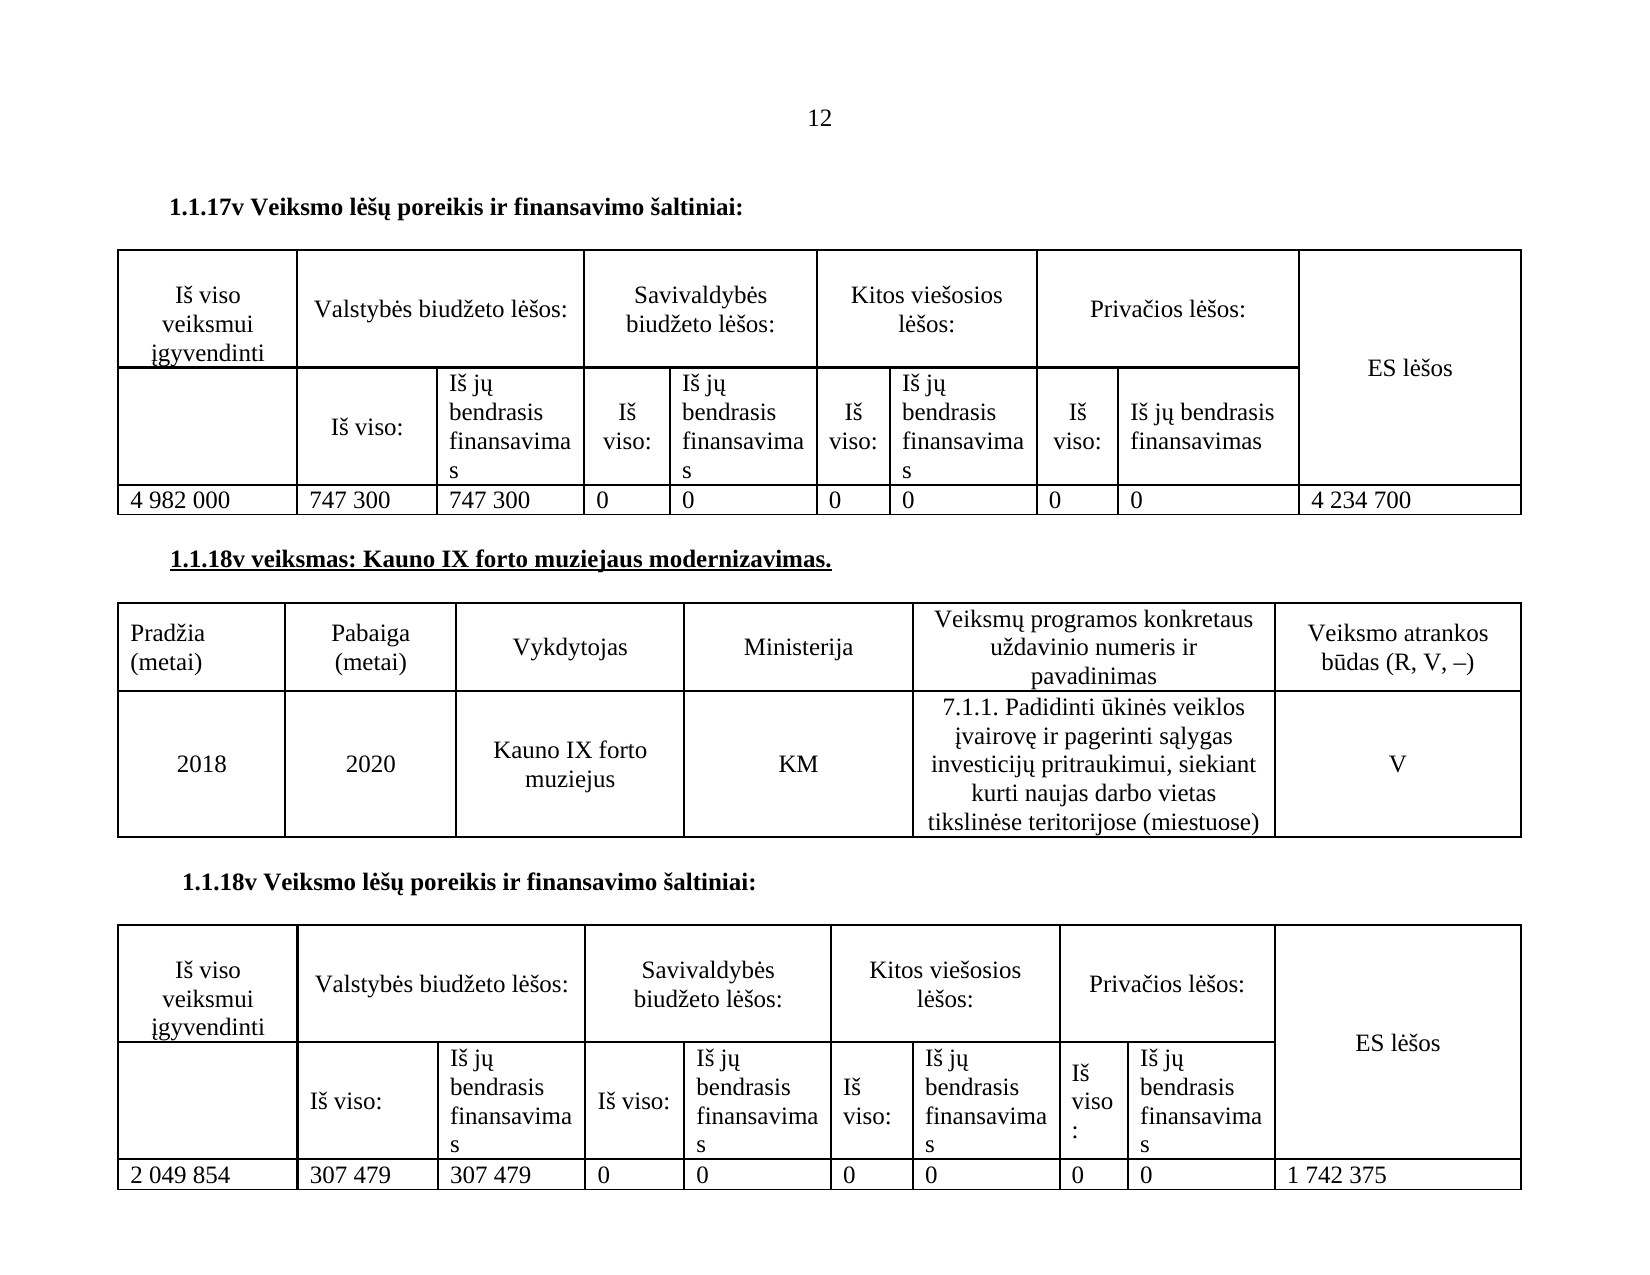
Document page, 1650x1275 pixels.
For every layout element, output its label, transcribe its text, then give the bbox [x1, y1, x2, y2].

table_cell 1.1.18v Veiksmo lėšų poreikis ir finansavimo šaltiniai: [118, 838, 1521, 924]
table_cell 307 479 [439, 1160, 584, 1189]
table_cell Iš viso: [1061, 1043, 1127, 1158]
table_cell 747 300 [298, 486, 436, 514]
table_cell Iš viso: [832, 1043, 912, 1158]
table_cell V [1276, 692, 1520, 836]
table_cell Privačios lėšos: [1038, 251, 1298, 366]
table_cell 4 234 700 [1300, 486, 1520, 514]
table_cell 1.1.17v Veiksmo lėšų poreikis ir finansavimo šaltiniai: [118, 161, 1521, 249]
table_cell Iš jų bendrasis finansavimas [914, 1043, 1059, 1158]
text 1.1.18v veiksmas: Kauno IX forto muziejaus modernizavimas. [118, 544, 1521, 573]
table_header Ministerija [685, 604, 912, 690]
table_cell Iš jų bendrasis finansavimas [438, 369, 583, 483]
table_header Pradžia (metai) [119, 604, 284, 690]
table_cell Privačios lėšos: [1061, 926, 1274, 1041]
table_cell 1 742 375 [1276, 1160, 1520, 1189]
table_cell Kauno IX forto muziejus [457, 692, 683, 836]
table_header Pabaiga (metai) [286, 604, 455, 690]
table_cell [119, 1043, 296, 1158]
table_cell Iš jų bendrasis finansavimas [685, 1043, 830, 1158]
table_cell ES lėšos [1276, 926, 1520, 1158]
table_cell 0 [1061, 1160, 1127, 1189]
table_cell 2018 [119, 692, 284, 836]
table_cell 0 [818, 486, 889, 514]
table_cell 0 [585, 486, 669, 514]
table_cell Kitos viešosios lėšos: [818, 251, 1036, 366]
table_cell Kitos viešosios lėšos: [832, 926, 1059, 1041]
table_cell 0 [1129, 1160, 1274, 1189]
table_cell 2 049 854 [119, 1160, 296, 1189]
table_cell Iš viso: [585, 369, 669, 483]
table_cell [119, 369, 296, 483]
table_cell Iš jų bendrasis finansavimas [891, 369, 1036, 483]
table_cell 0 [671, 486, 816, 514]
table_cell Iš viso: [298, 369, 436, 483]
table_cell Iš jų bendrasis finansavimas [1129, 1043, 1274, 1158]
table_cell Valstybės biudžeto lėšos: [298, 251, 583, 366]
table_cell 4 982 000 [119, 486, 296, 514]
table_cell Iš jų bendrasis finansavimas [439, 1043, 584, 1158]
table_cell Iš viso: [299, 1043, 437, 1158]
table_cell Iš viso veiksmui įgyvendinti [119, 251, 296, 366]
table_cell 0 [1119, 486, 1298, 514]
table_cell 307 479 [299, 1160, 437, 1189]
table_cell 7.1.1. Padidinti ūkinės veiklos įvairovę ir pagerinti sąlygas investicijų pritraukimui, siekiant kurti naujas darbo vietas tikslinėse teritorijose (miestuose) [914, 692, 1274, 836]
table_cell Valstybės biudžeto lėšos: [299, 926, 584, 1041]
table_cell ES lėšos [1300, 251, 1520, 483]
table_cell Iš jų bendrasis finansavimas [671, 369, 816, 483]
table_cell 0 [685, 1160, 830, 1189]
table_cell 0 [586, 1160, 683, 1189]
table_cell 0 [832, 1160, 912, 1189]
table_cell Savivaldybės biudžeto lėšos: [586, 926, 830, 1041]
table_header Veiksmų programos konkretaus uždavinio numeris ir pavadinimas [914, 604, 1274, 690]
table_cell 747 300 [438, 486, 583, 514]
table_cell Iš viso: [586, 1043, 683, 1158]
table_cell 0 [1038, 486, 1117, 514]
table_cell Iš viso veiksmui įgyvendinti [119, 926, 296, 1041]
table_cell Iš jų bendrasis finansavimas [1119, 369, 1298, 483]
table_cell 0 [891, 486, 1036, 514]
table_cell Iš viso: [818, 369, 889, 483]
table_cell 2020 [286, 692, 455, 836]
table_cell Savivaldybės biudžeto lėšos: [585, 251, 816, 366]
table_cell KM [685, 692, 912, 836]
table_cell 0 [914, 1160, 1059, 1189]
table_cell Iš viso: [1038, 369, 1117, 483]
table_header Veiksmo atrankos būdas (R, V, –) [1276, 604, 1520, 690]
table_header Vykdytojas [457, 604, 683, 690]
